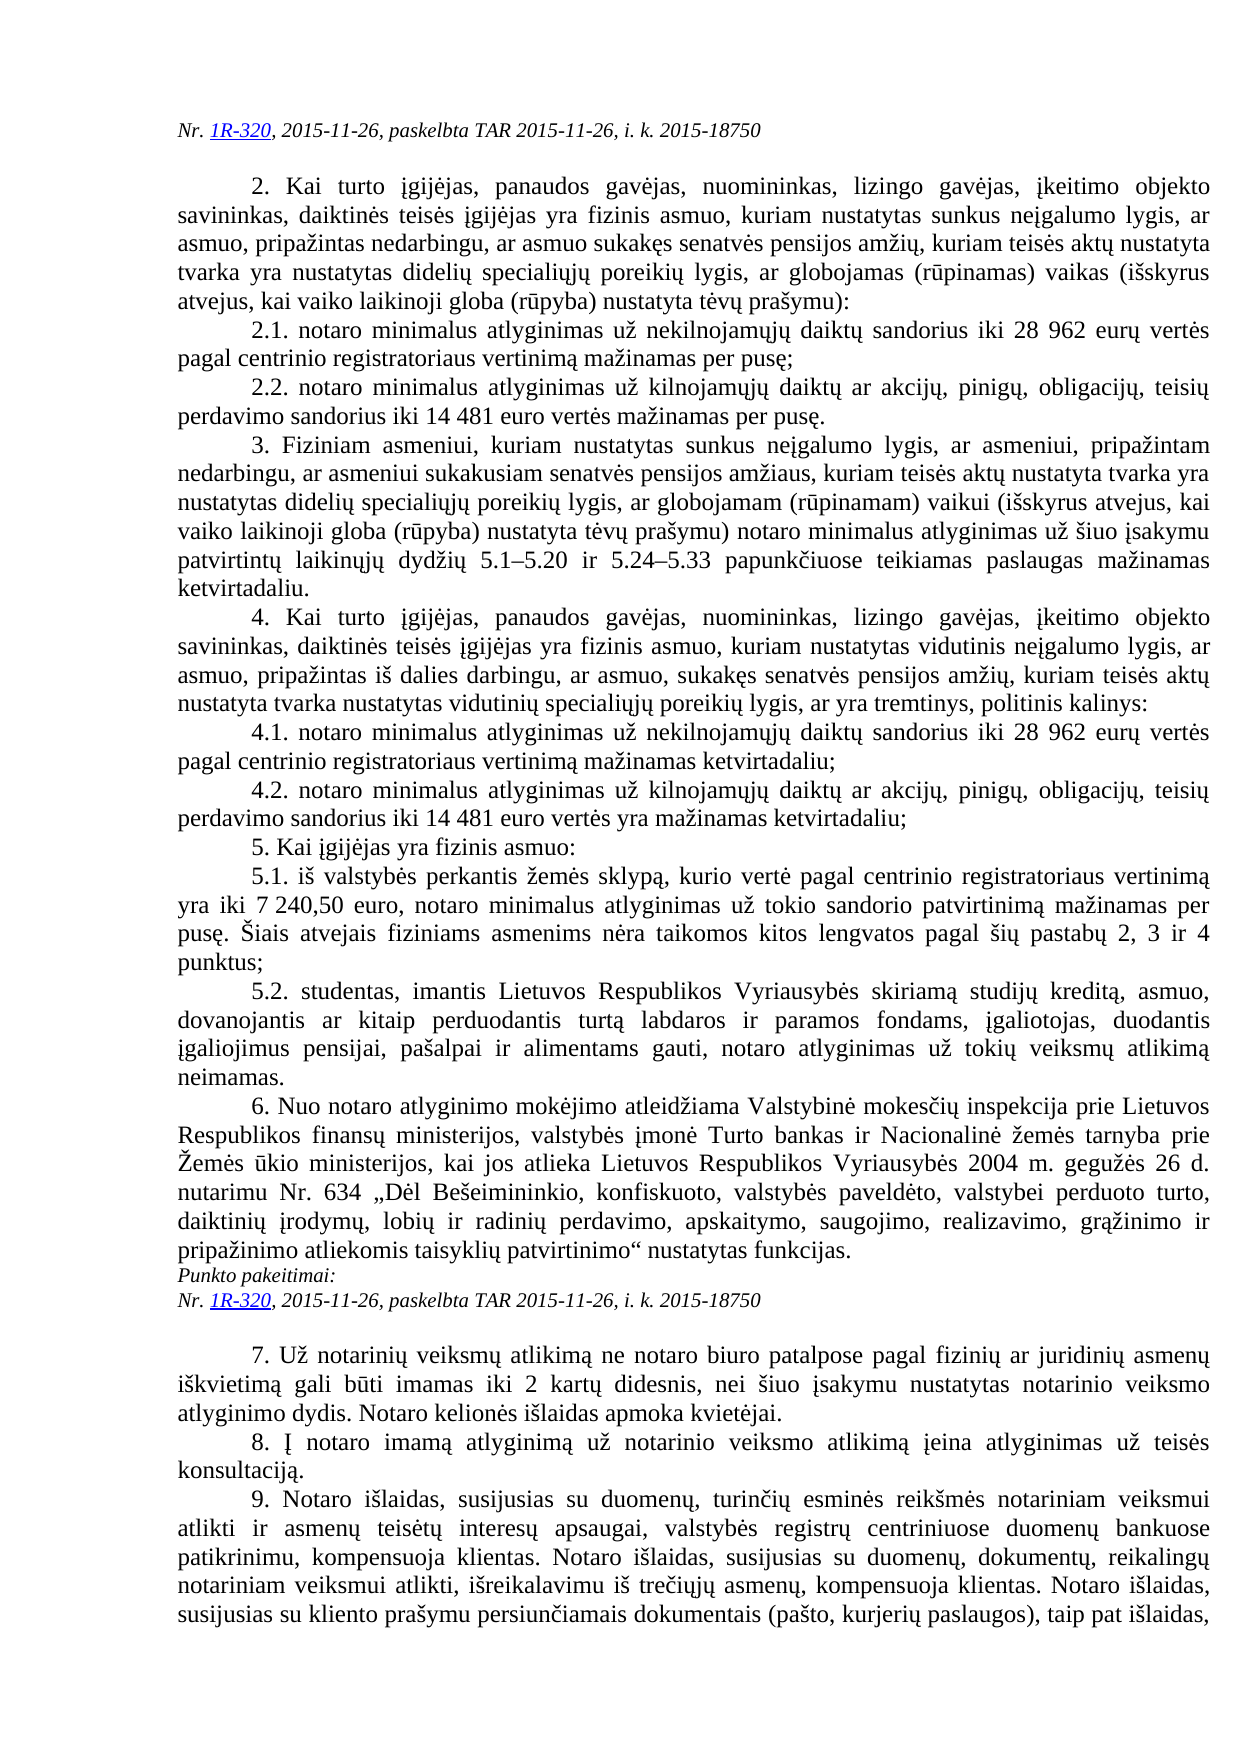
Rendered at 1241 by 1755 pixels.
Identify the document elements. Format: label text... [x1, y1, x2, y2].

text 4. Kai turto įgijėjas, panaudos gavėjas, nuomininkas, lizingo gavėjas, įkeitimo objekto savininkas, daiktinės teisės įgijėjas yra fizinis asmuo, kuriam nustatytas vidutinis neįgalumo lygis, ar asmuo, pripažintas iš dalies darbingu, ar asmuo, sukakęs senatvės pensijos amžių, kuriam teisės aktų nustatyta tvarka nustatytas vidutinių specialiųjų poreikių lygis, ar yra tremtinys, politinis kalinys: [177, 602, 1211, 717]
text Punkto pakeitimai: [177, 1263, 1211, 1287]
text Nr. 1R-320, 2015-11-26, paskelbta TAR 2015-11-26, i. k. 2015-18750 [177, 118, 1211, 142]
text 8. Į notaro imamą atlyginimą už notarinio veiksmo atlikimą įeina atlyginimas už teisės konsultaciją. [177, 1427, 1211, 1484]
text 5.2. studentas, imantis Lietuvos Respublikos Vyriausybės skiriamą studijų kreditą, asmuo, dovanojantis ar kitaip perduodantis turtą labdaros ir paramos fondams, įgaliotojas, duodantis įgaliojimus pensijai, pašalpai ir alimentams gauti, notaro atlyginimas už tokių veiksmų atlikimą neimamas. [177, 976, 1211, 1091]
text 7. Už notarinių veiksmų atlikimą ne notaro biuro patalpose pagal fizinių ar juridinių asmenų iškvietimą gali būti imamas iki 2 kartų didesnis, nei šiuo įsakymu nustatytas notarinio veiksmo atlyginimo dydis. Notaro kelionės išlaidas apmoka kvietėjai. [177, 1340, 1211, 1427]
text 9. Notaro išlaidas, susijusias su duomenų, turinčių esminės reikšmės notariniam veiksmui atlikti ir asmenų teisėtų interesų apsaugai, valstybės registrų centriniuose duomenų bankuose patikrinimu, kompensuoja klientas. Notaro išlaidas, susijusias su duomenų, dokumentų, reikalingų notariniam veiksmui atlikti, išreikalavimu iš trečiųjų asmenų, kompensuoja klientas. Notaro išlaidas, susijusias su kliento prašymu persiunčiamais dokumentais (pašto, kurjerių paslaugos), taip pat išlaidas, [177, 1484, 1211, 1628]
text 2.2. notaro minimalus atlyginimas už kilnojamųjų daiktų ar akcijų, pinigų, obligacijų, teisių perdavimo sandorius iki 14 481 euro vertės mažinamas per pusę. [177, 372, 1211, 430]
text Nr. 1R-320, 2015-11-26, paskelbta TAR 2015-11-26, i. k. 2015-18750 [177, 1287, 1211, 1312]
text 5. Kai įgijėjas yra fizinis asmuo: [177, 832, 1211, 861]
text 6. Nuo notaro atlyginimo mokėjimo atleidžiama Valstybinė mokesčių inspekcija prie Lietuvos Respublikos finansų ministerijos, valstybės įmonė Turto bankas ir Nacionalinė žemės tarnyba prie Žemės ūkio ministerijos, kai jos atlieka Lietuvos Respublikos Vyriausybės 2004 m. gegužės 26 d. nutarimu Nr. 634 „Dėl Bešeimininkio, konfiskuoto, valstybės paveldėto, valstybei perduoto turto, daiktinių įrodymų, lobių ir radinių perdavimo, apskaitymo, saugojimo, realizavimo, grąžinimo ir pripažinimo atliekomis taisyklių patvirtinimo“ nustatytas funkcijas. [177, 1091, 1211, 1263]
text 5.1. iš valstybės perkantis žemės sklypą, kurio vertė pagal centrinio registratoriaus vertinimą yra iki 7 240,50 euro, notaro minimalus atlyginimas už tokio sandorio patvirtinimą mažinamas per pusę. Šiais atvejais fiziniams asmenims nėra taikomos kitos lengvatos pagal šių pastabų 2, 3 ir 4 punktus; [177, 861, 1211, 976]
text 2. Kai turto įgijėjas, panaudos gavėjas, nuomininkas, lizingo gavėjas, įkeitimo objekto savininkas, daiktinės teisės įgijėjas yra fizinis asmuo, kuriam nustatytas sunkus neįgalumo lygis, ar asmuo, pripažintas nedarbingu, ar asmuo sukakęs senatvės pensijos amžių, kuriam teisės aktų nustatyta tvarka yra nustatytas didelių specialiųjų poreikių lygis, ar globojamas (rūpinamas) vaikas (išskyrus atvejus, kai vaiko laikinoji globa (rūpyba) nustatyta tėvų prašymu): [177, 171, 1211, 315]
text 2.1. notaro minimalus atlyginimas už nekilnojamųjų daiktų sandorius iki 28 962 eurų vertės pagal centrinio registratoriaus vertinimą mažinamas per pusę; [177, 315, 1211, 372]
text 4.1. notaro minimalus atlyginimas už nekilnojamųjų daiktų sandorius iki 28 962 eurų vertės pagal centrinio registratoriaus vertinimą mažinamas ketvirtadaliu; [177, 717, 1211, 775]
text 3. Fiziniam asmeniui, kuriam nustatytas sunkus neįgalumo lygis, ar asmeniui, pripažintam nedarbingu, ar asmeniui sukakusiam senatvės pensijos amžiaus, kuriam teisės aktų nustatyta tvarka yra nustatytas didelių specialiųjų poreikių lygis, ar globojamam (rūpinamam) vaikui (išskyrus atvejus, kai vaiko laikinoji globa (rūpyba) nustatyta tėvų prašymu) notaro minimalus atlyginimas už šiuo įsakymu patvirtintų laikinųjų dydžių 5.1–5.20 ir 5.24–5.33 papunkčiuose teikiamas paslaugas mažinamas ketvirtadaliu. [177, 430, 1211, 602]
text 4.2. notaro minimalus atlyginimas už kilnojamųjų daiktų ar akcijų, pinigų, obligacijų, teisių perdavimo sandorius iki 14 481 euro vertės yra mažinamas ketvirtadaliu; [177, 775, 1211, 832]
